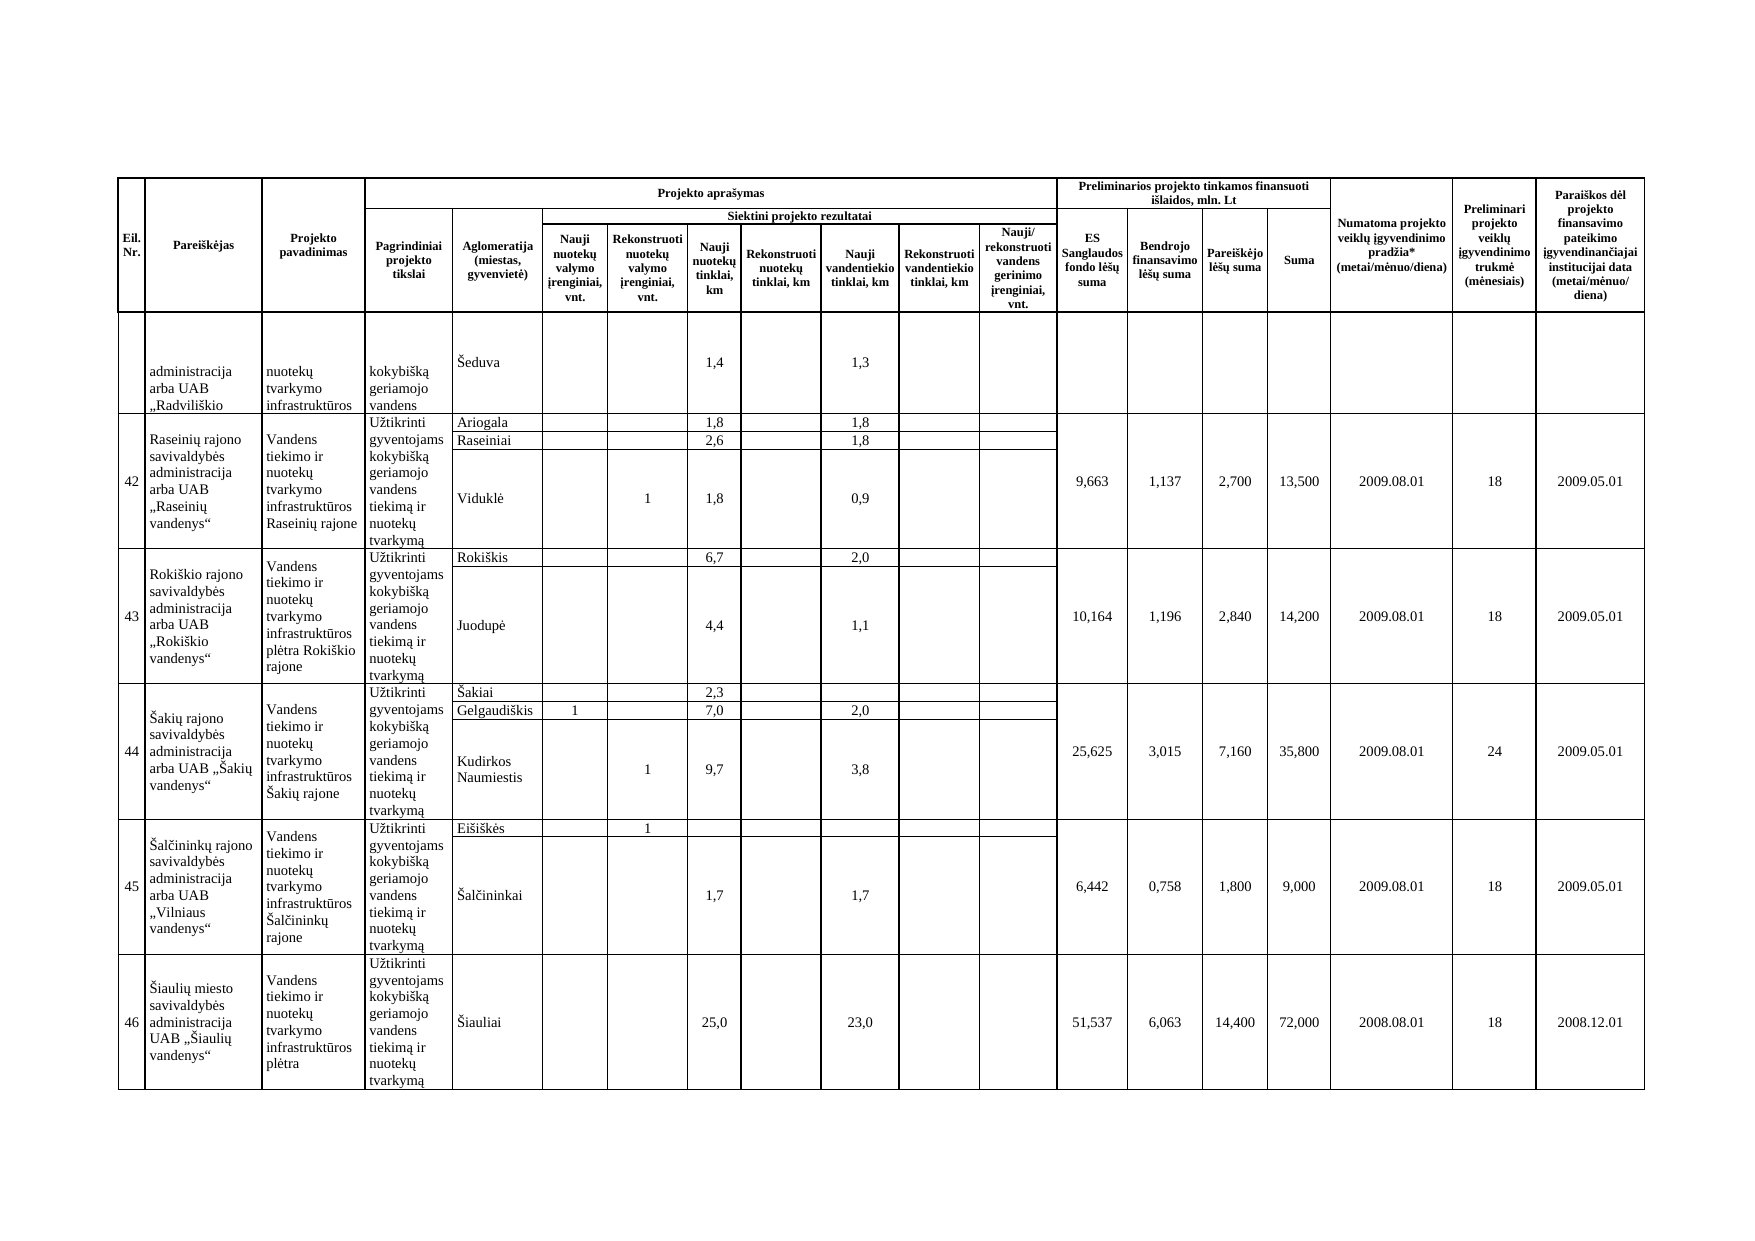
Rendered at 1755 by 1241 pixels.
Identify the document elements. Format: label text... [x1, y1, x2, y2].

table_cell [900, 837, 979, 954]
table_cell 25,0 [688, 955, 740, 1089]
table_cell Vandens tiekimo ir nuotekų tvarkymo infrastruktūros Šakių rajone [263, 684, 364, 818]
table_cell 7,160 [1203, 684, 1267, 818]
table_cell [688, 820, 740, 836]
table_cell [900, 567, 979, 683]
table_cell [742, 820, 820, 836]
table_cell 24 [1453, 684, 1535, 818]
table_cell Vandens tiekimo ir nuotekų tvarkymo infrastruktūros Šalčininkų rajone [263, 820, 364, 954]
table_cell [543, 684, 607, 701]
table_cell Rokiškis [453, 549, 542, 566]
table_cell Bendrojo finansavimo lėšų suma [1128, 209, 1202, 311]
table_cell [980, 820, 1056, 836]
table_cell Užtikrinti gyventojams kokybišką geriamojo vandens tiekimą ir nuotekų tvarkymą [366, 313, 452, 413]
table_cell Rekonstruoti nuotekų valymo įrenginiai, vnt. [608, 225, 687, 311]
table_cell 1,4 [688, 313, 740, 413]
table_cell Aglomeratija (miestas, gyvenvietė) [453, 209, 542, 311]
table_cell [980, 549, 1056, 566]
table_cell [900, 684, 979, 701]
table_cell 14,200 [1268, 549, 1330, 683]
table_cell [900, 432, 979, 448]
table_header Pareiškėjas [146, 179, 261, 311]
table_cell 44 [119, 684, 144, 818]
table_cell 1,1 [822, 567, 898, 683]
table_cell 18 [1453, 414, 1535, 548]
table_cell Šiaulių miesto savivaldybės administracija UAB „Šiaulių vandenys“ [146, 955, 261, 1089]
table_cell [900, 313, 979, 413]
table_cell Ariogala [453, 414, 542, 431]
table_cell 2009.08.01 [1331, 549, 1452, 683]
table_cell [1268, 313, 1330, 413]
table_cell Šalčininkų rajono savivaldybės administracija arba UAB „Vilniaus vandenys“ [146, 820, 261, 954]
table_cell Nauji nuotekų tinklai, km [688, 225, 740, 311]
table_cell 10,164 [1058, 549, 1127, 683]
table_cell 1 [608, 720, 687, 818]
table_cell Nauji/ rekonstruoti vandens gerinimo įrenginiai, vnt. [980, 225, 1056, 311]
table_cell [1331, 313, 1452, 413]
table_cell [608, 549, 687, 566]
table_cell Raseiniai [453, 432, 542, 448]
table_cell Gelgaudiškis [453, 702, 542, 719]
table_cell [119, 313, 144, 413]
table_cell [608, 702, 687, 719]
table_cell 18 [1453, 549, 1535, 683]
table_cell [900, 702, 979, 719]
table_cell 14,400 [1203, 955, 1267, 1089]
table_cell [742, 432, 820, 448]
table_cell [980, 684, 1056, 701]
table_cell Rekonstruoti vandentiekio tinklai, km [900, 225, 979, 311]
table_cell 72,000 [1268, 955, 1330, 1089]
table_cell Juodupė [453, 567, 542, 683]
table_cell [742, 414, 820, 431]
table_cell Užtikrinti gyventojams kokybišką geriamojo vandens tiekimą ir nuotekų tvarkymą [366, 414, 452, 548]
table_cell 3,015 [1128, 684, 1202, 818]
table_header Preliminari projekto veiklų įgyvendinimo trukmė (mėnesiais) [1453, 179, 1535, 311]
table_cell 42 [119, 414, 144, 548]
table_header Projekto pavadinimas [263, 179, 364, 311]
table_cell [980, 414, 1056, 431]
table_cell 2,3 [688, 684, 740, 701]
table_header Preliminarios projekto tinkamos finansuoti išlaidos, mln. Lt [1058, 179, 1330, 207]
table_cell 2009.08.01 [1331, 820, 1452, 954]
table_cell Pareiškėjo lėšų suma [1203, 209, 1267, 311]
table_cell 3,8 [822, 720, 898, 818]
table_cell [543, 414, 607, 431]
table_cell [1537, 313, 1644, 413]
table_cell Raseinių rajono savivaldybės administracija arba UAB „Raseinių vandenys“ [146, 414, 261, 548]
table_cell Vandens tiekimo ir nuotekų tvarkymo infrastruktūros Raseinių rajone [263, 414, 364, 548]
table_cell Užtikrinti gyventojams kokybišką geriamojo vandens tiekimą ir nuotekų tvarkymą [366, 820, 452, 954]
table_cell [980, 313, 1056, 413]
table_cell Rekonstruoti nuotekų tinklai, km [742, 225, 820, 311]
table_cell Užtikrinti gyventojams kokybišką geriamojo vandens tiekimą ir nuotekų tvarkymą [366, 549, 452, 683]
table_cell Rokiškio rajono savivaldybės administracija arba UAB „Rokiškio vandenys“ [146, 549, 261, 683]
table_cell 6,442 [1058, 820, 1127, 954]
table_cell [822, 684, 898, 701]
table_cell [742, 549, 820, 566]
table_cell [742, 702, 820, 719]
table_cell 1,8 [822, 432, 898, 448]
table_cell 2009.05.01 [1537, 820, 1644, 954]
table_cell 1,137 [1128, 414, 1202, 548]
table_cell [1128, 313, 1202, 413]
table_cell [980, 567, 1056, 683]
table_cell [608, 313, 687, 413]
table_cell [543, 313, 607, 413]
table_cell [742, 684, 820, 701]
table_cell [543, 837, 607, 954]
table_cell [608, 432, 687, 448]
table_cell Pagrindiniai projekto tikslai [366, 209, 452, 311]
table_cell 1 [543, 702, 607, 719]
table_cell [608, 414, 687, 431]
table_cell 2008.08.01 [1331, 955, 1452, 1089]
table_cell 2009.05.01 [1537, 549, 1644, 683]
table_cell [980, 702, 1056, 719]
table_cell [742, 567, 820, 683]
table_cell [1453, 313, 1535, 413]
table_cell 1,8 [688, 414, 740, 431]
table_header Numatoma projekto veiklų įgyvendinimo pradžia* (metai/mėnuo/diena) [1331, 179, 1452, 311]
table_cell Viduklė [453, 450, 542, 548]
table_cell 2009.08.01 [1331, 414, 1452, 548]
table_cell [742, 955, 820, 1089]
table_cell 7,0 [688, 702, 740, 719]
table_cell 1,7 [688, 837, 740, 954]
table_cell Šeduva [453, 313, 542, 413]
table_cell [742, 313, 820, 413]
table_cell Vandens tiekimo ir nuotekų tvarkymo infrastruktūros plėtra Rokiškio rajone [263, 549, 364, 683]
table_cell [608, 955, 687, 1089]
table_cell 6,7 [688, 549, 740, 566]
table_header Paraiškos dėl projekto finansavimo pateikimo įgyvendinančiajai institucijai data (metai/mėnuo/ diena) [1537, 179, 1644, 311]
table_cell [543, 567, 607, 683]
table_cell [543, 820, 607, 836]
table_cell 43 [119, 549, 144, 683]
table_cell Šiauliai [453, 955, 542, 1089]
table_cell Vandens tiekimo ir nuotekų tvarkymo infrastruktūros plėtra Radviliškio rajone [263, 313, 364, 413]
table_cell 2008.12.01 [1537, 955, 1644, 1089]
table_cell 9,000 [1268, 820, 1330, 954]
table_cell 1,7 [822, 837, 898, 954]
table_cell 2,0 [822, 549, 898, 566]
table_cell [543, 955, 607, 1089]
table_cell Šalčininkai [453, 837, 542, 954]
table_cell 0,9 [822, 450, 898, 548]
table_cell 2,840 [1203, 549, 1267, 683]
table_cell 2,0 [822, 702, 898, 719]
table_cell [980, 450, 1056, 548]
table_cell Vandens tiekimo ir nuotekų tvarkymo infrastruktūros plėtra [263, 955, 364, 1089]
table_cell Radviliškio rajono savivaldybės administracija arba UAB „Radviliškio vanduo“ [146, 313, 261, 413]
table_cell 9,7 [688, 720, 740, 818]
table_cell 1 [608, 820, 687, 836]
table_cell 2009.05.01 [1537, 684, 1644, 818]
table_cell [608, 837, 687, 954]
table_cell [608, 567, 687, 683]
table_cell [980, 955, 1056, 1089]
table_cell [1203, 313, 1267, 413]
table_cell 18 [1453, 955, 1535, 1089]
table_cell 51,537 [1058, 955, 1127, 1089]
table_cell 2009.05.01 [1537, 414, 1644, 548]
table_cell Šakiai [453, 684, 542, 701]
table_cell 0,758 [1128, 820, 1202, 954]
table_cell 1,800 [1203, 820, 1267, 954]
table_cell 23,0 [822, 955, 898, 1089]
table_cell 4,4 [688, 567, 740, 683]
table_cell Šakių rajono savivaldybės administracija arba UAB „Šakių vandenys“ [146, 684, 261, 818]
table_cell 1,196 [1128, 549, 1202, 683]
table_cell 18 [1453, 820, 1535, 954]
table_cell 1,8 [688, 450, 740, 548]
table_cell [742, 450, 820, 548]
table_cell [900, 720, 979, 818]
table_cell 45 [119, 820, 144, 954]
table_cell [900, 549, 979, 566]
table_cell [608, 684, 687, 701]
table_cell Nauji vandentiekio tinklai, km [822, 225, 898, 311]
table_cell [900, 955, 979, 1089]
table_cell 2,6 [688, 432, 740, 448]
table_cell 1 [608, 450, 687, 548]
table_cell [543, 432, 607, 448]
table_cell ES Sanglaudos fondo lėšų suma [1058, 209, 1127, 311]
table_cell Kudirkos Naumiestis [453, 720, 542, 818]
table_cell Eišiškės [453, 820, 542, 836]
table_cell [543, 720, 607, 818]
table_cell [742, 720, 820, 818]
table_cell 13,500 [1268, 414, 1330, 548]
table_cell [900, 414, 979, 431]
table_cell Užtikrinti gyventojams kokybišką geriamojo vandens tiekimą ir nuotekų tvarkymą [366, 684, 452, 818]
table_cell 9,663 [1058, 414, 1127, 548]
table_cell Siektini projekto rezultatai [543, 209, 1056, 223]
table_cell [543, 450, 607, 548]
table_cell 2009.08.01 [1331, 684, 1452, 818]
table_cell 25,625 [1058, 684, 1127, 818]
table_cell [900, 450, 979, 548]
table_cell 1,3 [822, 313, 898, 413]
table_cell 1,8 [822, 414, 898, 431]
table_cell [822, 820, 898, 836]
table_cell 6,063 [1128, 955, 1202, 1089]
table_cell 35,800 [1268, 684, 1330, 818]
table_cell 46 [119, 955, 144, 1089]
table_cell [543, 549, 607, 566]
table_cell [1058, 313, 1127, 413]
table_cell [900, 820, 979, 836]
table_cell Užtikrinti gyventojams kokybišką geriamojo vandens tiekimą ir nuotekų tvarkymą [366, 955, 452, 1089]
table_cell [742, 837, 820, 954]
table_header Projekto aprašymas [366, 179, 1056, 207]
table_cell [980, 432, 1056, 448]
table_cell Nauji nuotekų valymo įrenginiai, vnt. [543, 225, 607, 311]
table_cell [980, 720, 1056, 818]
table_cell Suma [1268, 209, 1330, 311]
table_header Eil. Nr. [119, 179, 144, 311]
table_cell [980, 837, 1056, 954]
table_cell 2,700 [1203, 414, 1267, 548]
